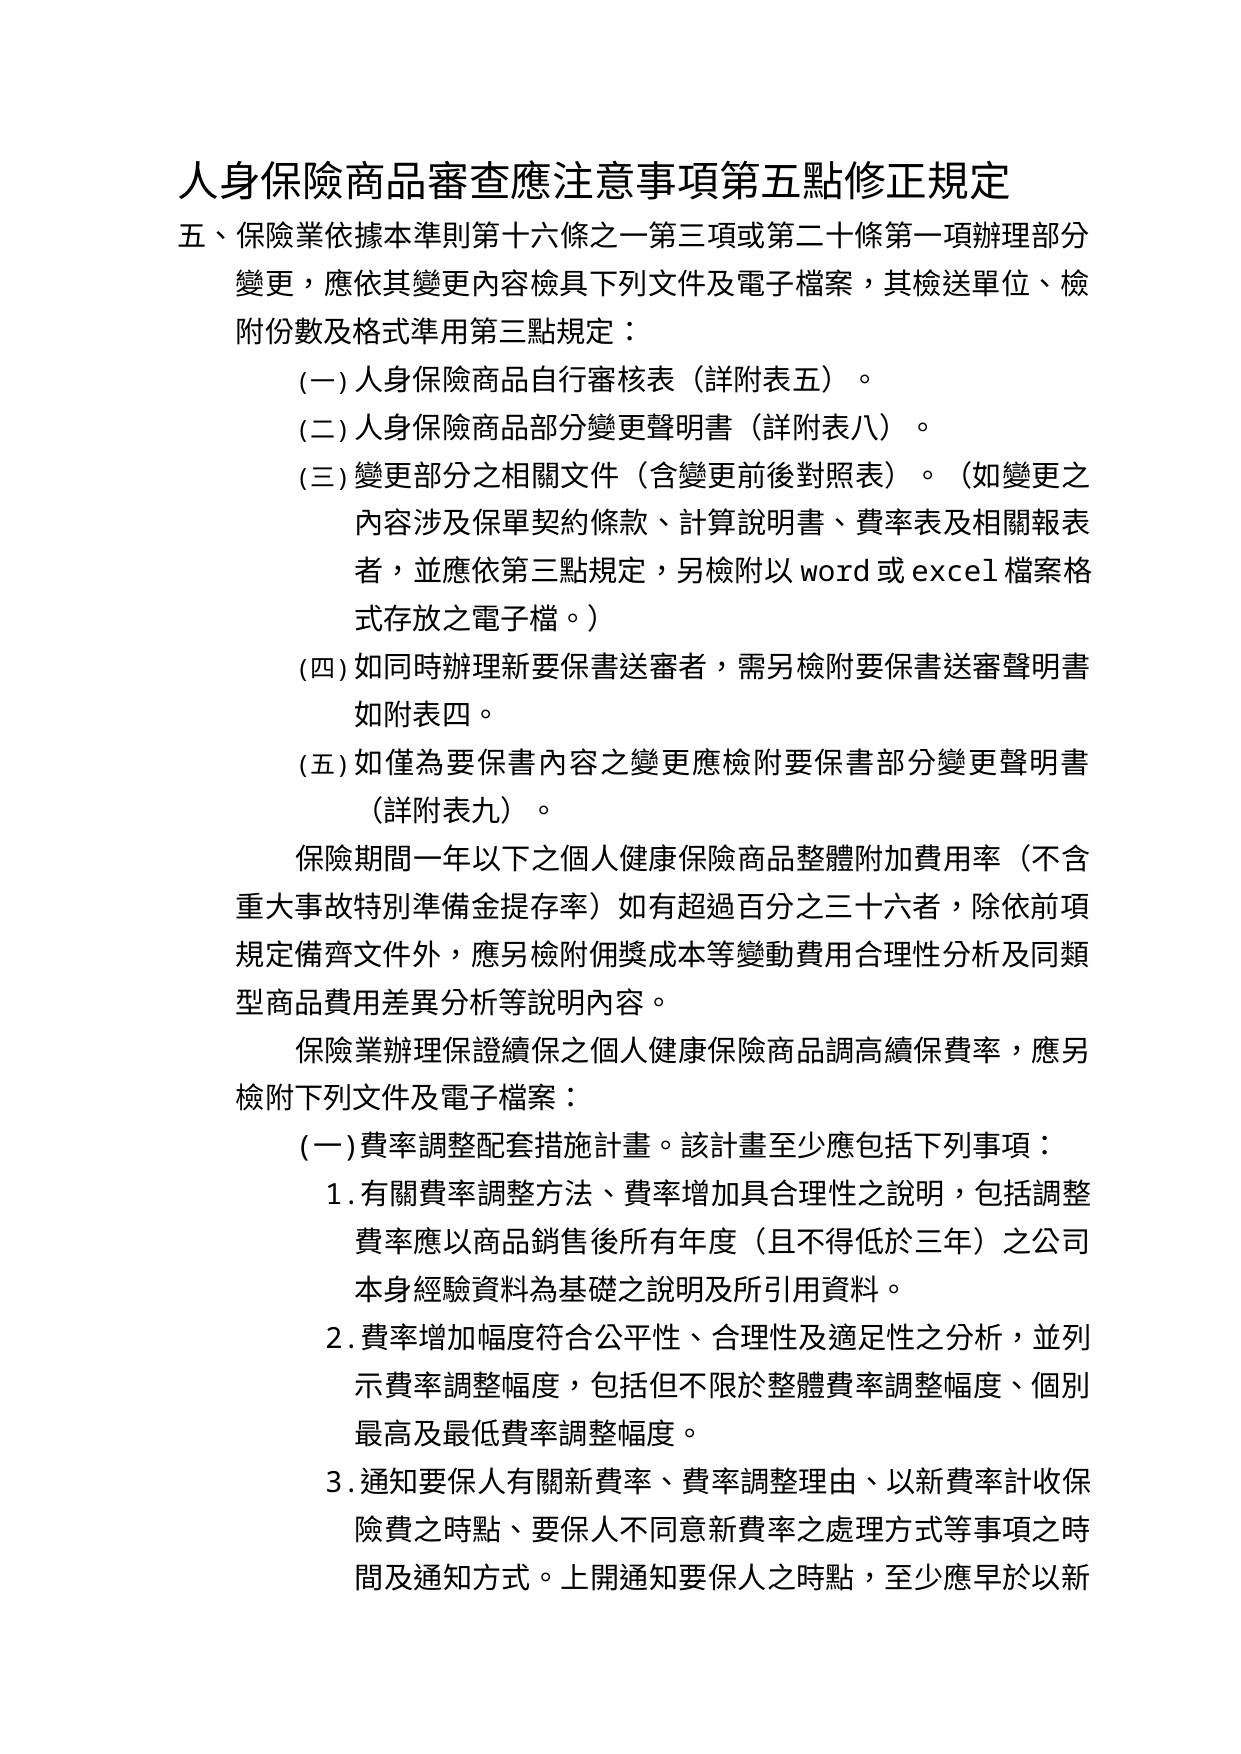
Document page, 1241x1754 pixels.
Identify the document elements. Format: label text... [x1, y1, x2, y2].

text (一)費率調整配套措施計畫。該計畫至少應包括下列事項： [236, 1118, 1092, 1166]
text 保險業辦理保證續保之個人健康保險商品調高續保費率，應另檢附下列文件及電子檔案： [236, 1023, 1092, 1118]
text 1.有關費率調整方法、費率增加具合理性之說明，包括調整費率應以商品銷售後所有年度（且不得低於三年）之公司本身經驗資料為基礎之說明及所引用資料。 [325, 1166, 1092, 1310]
text 保險期間一年以下之個人健康保險商品整體附加費用率（不含重大事故特別準備金提存率）如有超過百分之三十六者，除依前項規定備齊文件外，應另檢附佣獎成本等變動費用合理性分析及同類型商品費用差異分析等說明內容。 [236, 831, 1092, 1023]
text 2.費率增加幅度符合公平性、合理性及適足性之分析，並列示費率調整幅度，包括但不限於整體費率調整幅度、個別最高及最低費率調整幅度。 [325, 1310, 1092, 1454]
text 五、保險業依據本準則第十六條之一第三項或第二十條第一項辦理部分變更，應依其變更內容檢具下列文件及電子檔案，其檢送單位、檢附份數及格式準用第三點規定： [177, 208, 1092, 352]
list 人身保險商品部分變更聲明書（詳附表八）。 [295, 400, 1092, 448]
list 變更部分之相關文件（含變更前後對照表）。（如變更之內容涉及保單契約條款、計算說明書、費率表及相關報表者，並應依第三點規定，另檢附以word或excel檔案格式存放之電子檔。） [295, 448, 1092, 639]
text 人身保險商品審查應注意事項第五點修正規定 [177, 148, 1092, 208]
text 3.通知要保人有關新費率、費率調整理由、以新費率計收保險費之時點、要保人不同意新費率之處理方式等事項之時間及通知方式。上開通知要保人之時點，至少應早於以新 [325, 1454, 1092, 1598]
list 如同時辦理新要保書送審者，需另檢附要保書送審聲明書如附表四。 [295, 639, 1092, 735]
list 人身保險商品自行審核表（詳附表五）。 [295, 352, 1092, 400]
list 如僅為要保書內容之變更應檢附要保書部分變更聲明書（詳附表九）。 [295, 735, 1092, 831]
